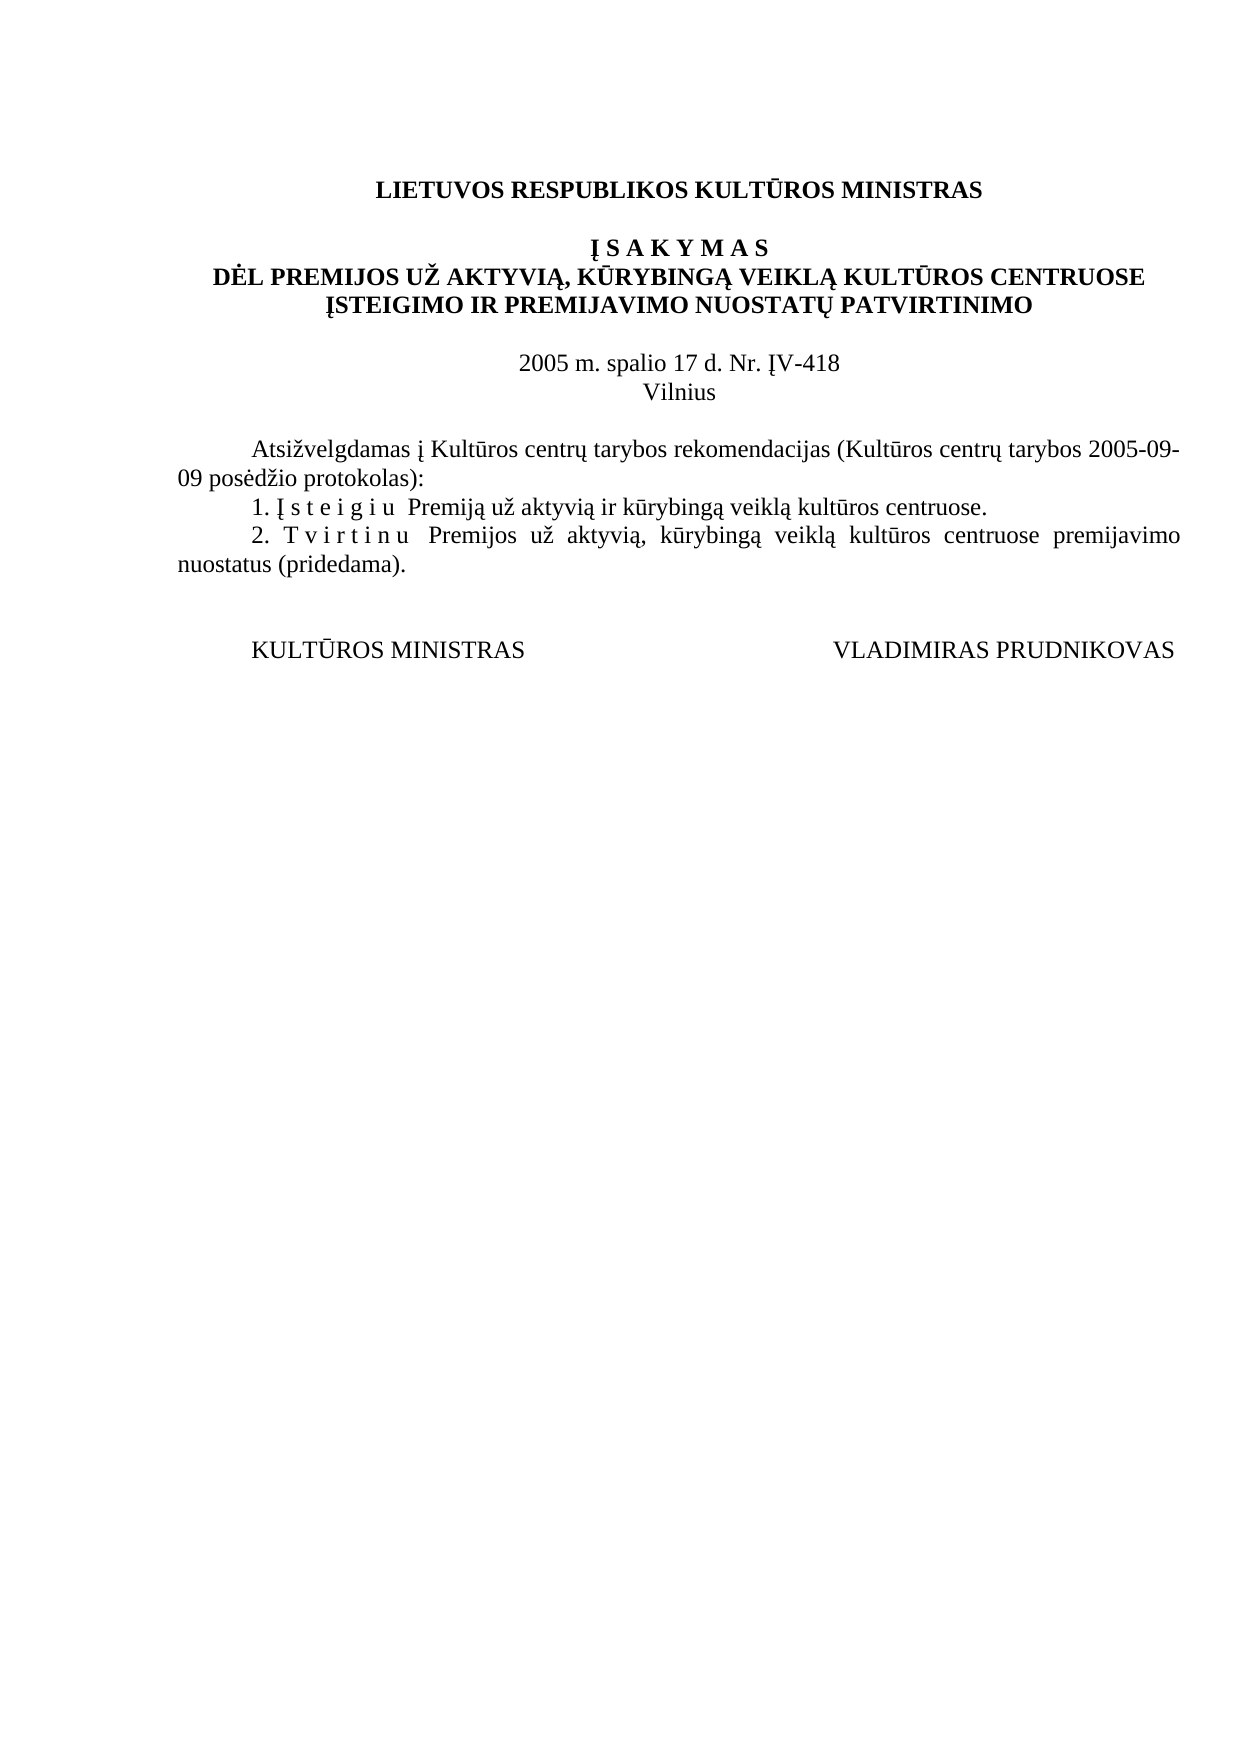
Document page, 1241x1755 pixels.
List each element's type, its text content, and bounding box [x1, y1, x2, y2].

text Vilnius [177, 377, 1181, 406]
text 2. Tvirtinu Premijos už aktyvią, kūrybingą veiklą kultūros centruose premijavimo nuostatus (pridedama). [177, 521, 1181, 578]
text DĖL PREMIJOS UŽ AKTYVIĄ, KŪRYBINGĄ VEIKLĄ KULTŪROS CENTRUOSE ĮSTEIGIMO IR PREMIJAVIMO NUOSTATŲ PATVIRTINIMO [177, 262, 1181, 319]
text KULTŪROS MINISTRAS VLADIMIRAS PRUDNIKOVAS [177, 636, 1181, 664]
text Į S A K Y M A S [177, 233, 1181, 262]
text LIETUVOS RESPUBLIKOS KULTŪROS MINISTRAS [177, 176, 1181, 204]
text 1. Įsteigiu Premiją už aktyvią ir kūrybingą veiklą kultūros centruose. [177, 492, 1181, 521]
text Atsižvelgdamas į Kultūros centrų tarybos rekomendacijas (Kultūros centrų tarybos 2005-09-09 posėdžio protokolas): [177, 434, 1181, 492]
text 2005 m. spalio 17 d. Nr. ĮV-418 [177, 348, 1181, 377]
